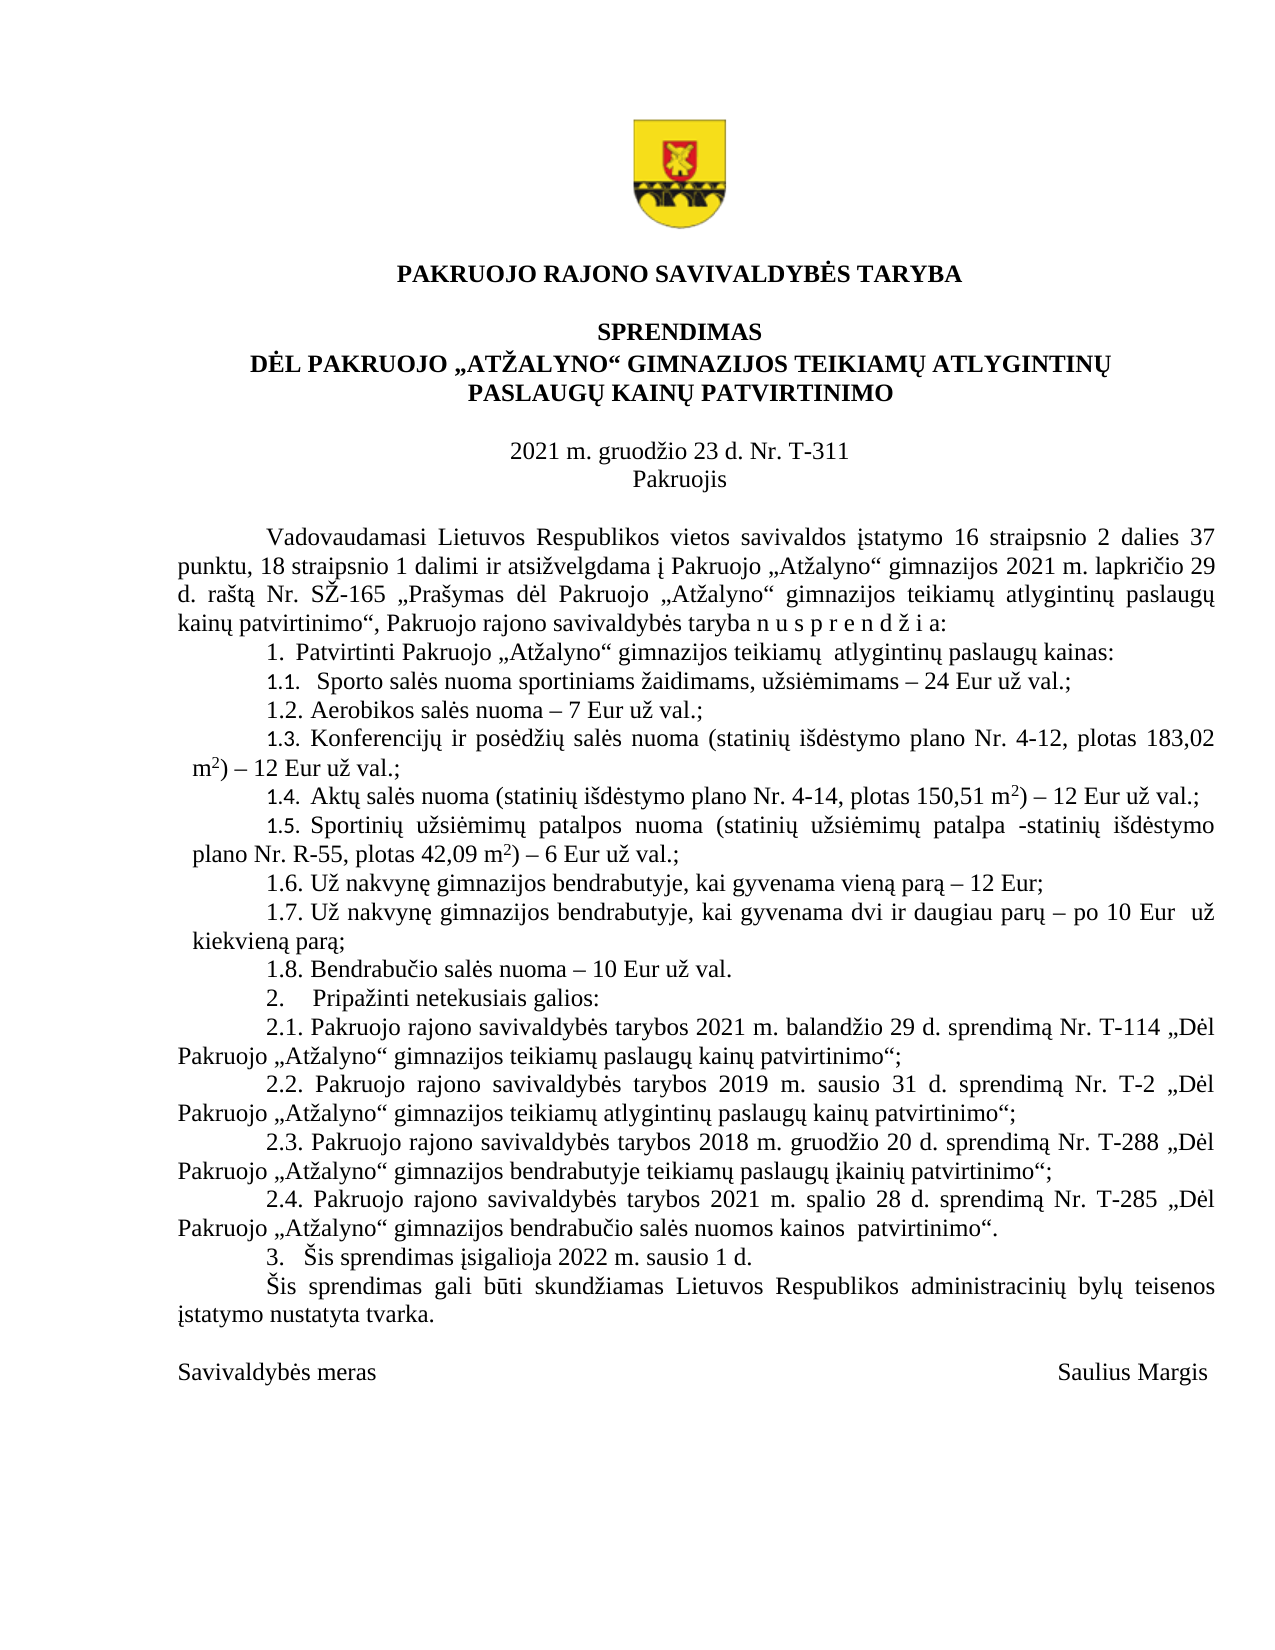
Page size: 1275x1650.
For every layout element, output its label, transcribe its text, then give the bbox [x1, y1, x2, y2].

list Sporto salės nuoma sportiniams žaidimams, užsiėmimams – 24 Eur už val.; [192, 666, 1216, 695]
list Už nakvynę gimnazijos bendrabutyje, kai gyvenama dvi ir daugiau parų – po 10 Eur už kiekvieną parą; [192, 897, 1216, 954]
list Už nakvynę gimnazijos bendrabutyje, kai gyvenama vieną parą – 12 Eur; [192, 868, 1216, 897]
text Šis sprendimas gali būti skundžiamas Lietuvos Respublikos administracinių bylų teisenos įstatymo nustatyta tvarka. [177, 1271, 1216, 1328]
list Patvirtinti Pakruojo „Atžalyno“ gimnazijos teikiamų atlygintinų paslaugų kainas: [177, 637, 1216, 666]
list 2.3. Pakruojo rajono savivaldybės tarybos 2018 m. gruodžio 20 d. sprendimą Nr. T-288 „Dėl Pakruojo „Atžalyno“ gimnazijos bendrabutyje teikiamų paslaugų įkainių patvirtinimo“; [177, 1127, 1216, 1184]
list Bendrabučio salės nuoma – 10 Eur už val. [192, 954, 1216, 983]
list Aktų salės nuoma (statinių išdėstymo plano Nr. 4-14, plotas 150,51 m2) – 12 Eur už val.; [192, 781, 1216, 810]
table_cell 2021 m. gruodžio 23 d. Nr. T-311 [177, 436, 1182, 464]
list Šis sprendimas įsigalioja 2022 m. sausio 1 d. [266, 1242, 1216, 1271]
text Vadovaudamasi Lietuvos Respublikos vietos savivaldos įstatymo 16 straipsnio 2 dalies 37 punktu, 18 straipsnio 1 dalimi ir atsižvelgdama į Pakruojo „Atžalyno“ gimnazijos 2021 m. lapkričio 29 d. raštą Nr. SŽ-165 „Prašymas dėl Pakruojo „Atžalyno“ gimnazijos teikiamų atlygintinų paslaugų kainų patvirtinimo“, Pakruojo rajono savivaldybės taryba n u s p r e n d ž i a: [177, 522, 1216, 637]
table_header PAKRUOJO RAJONO SAVIVALDYBĖS TARYBA [177, 118, 1182, 288]
list 2.1. Pakruojo rajono savivaldybės tarybos 2021 m. balandžio 29 d. sprendimą Nr. T-114 „Dėl Pakruojo „Atžalyno“ gimnazijos teikiamų paslaugų kainų patvirtinimo“; [177, 1012, 1216, 1069]
table_cell DĖL PAKRUOJO „ATŽALYNO“ GIMNAZIJOS TEIKIAMŲ ATLYGINTINŲ PASLAUGŲ KAINŲ PATVIRTINIMO [177, 350, 1182, 407]
text Savivaldybės meras Saulius Margis [177, 1357, 1216, 1386]
list 2.4. Pakruojo rajono savivaldybės tarybos 2021 m. spalio 28 d. sprendimą Nr. T-285 „Dėl Pakruojo „Atžalyno“ gimnazijos bendrabučio salės nuomos kainos patvirtinimo“. [177, 1184, 1216, 1242]
list 2.2. Pakruojo rajono savivaldybės tarybos 2019 m. sausio 31 d. sprendimą Nr. T-2 „Dėl Pakruojo „Atžalyno“ gimnazijos teikiamų atlygintinų paslaugų kainų patvirtinimo“; [177, 1069, 1216, 1127]
table_cell [177, 407, 1182, 436]
table_cell SPRENDIMAS [177, 317, 1182, 349]
table_cell [177, 288, 1182, 317]
list Konferencijų ir posėdžių salės nuoma (statinių išdėstymo plano Nr. 4-12, plotas 183,02 m2) – 12 Eur už val.; [192, 723, 1216, 781]
list Pripažinti netekusiais galios: [177, 983, 1216, 1012]
list Sportinių užsiėmimų patalpos nuoma (statinių užsiėmimų patalpa -statinių išdėstymo plano Nr. R-55, plotas 42,09 m2) – 6 Eur už val.; [192, 810, 1216, 868]
list Aerobikos salės nuoma – 7 Eur už val.; [192, 695, 1216, 723]
table_cell Pakruojis [177, 465, 1182, 493]
